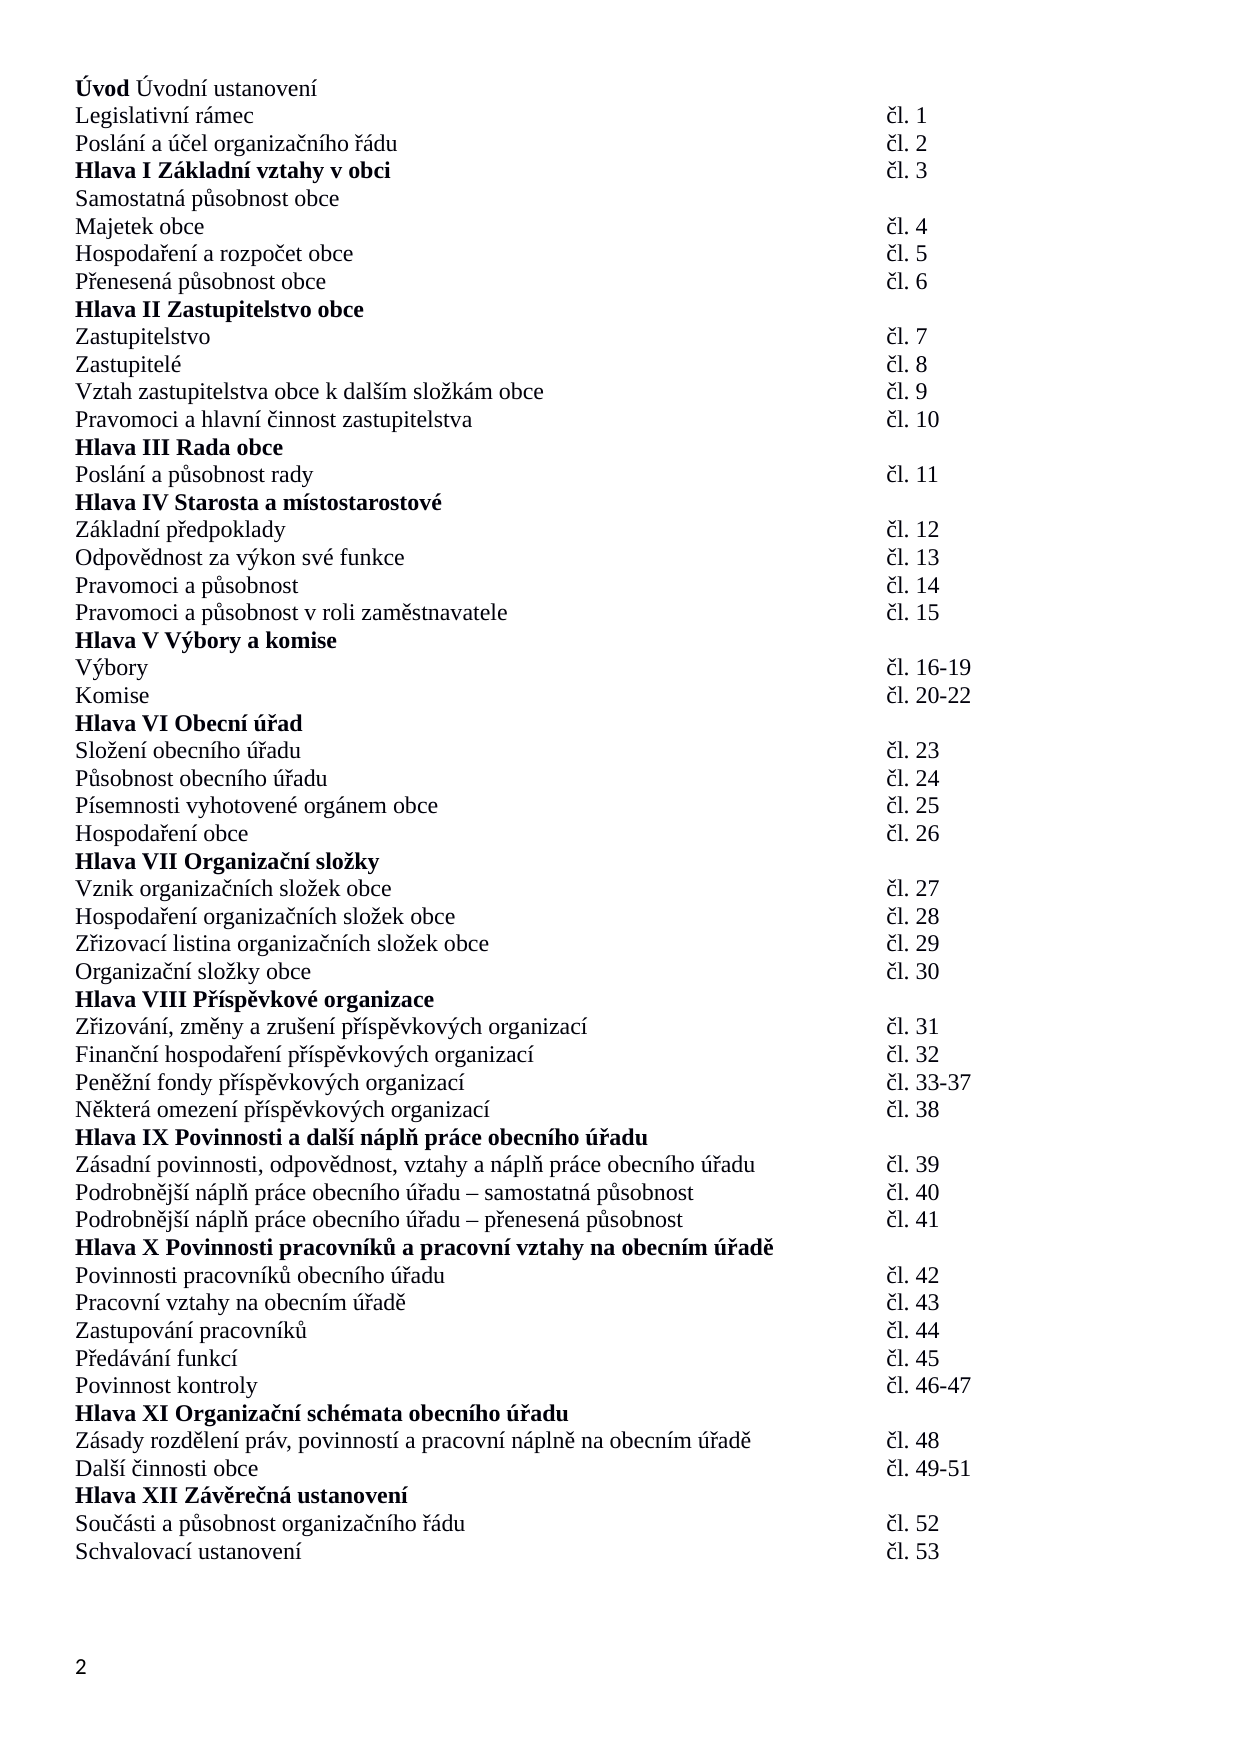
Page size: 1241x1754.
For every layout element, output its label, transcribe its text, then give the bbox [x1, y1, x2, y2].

text Hlava XII Závěrečná ustanovení [75, 1482, 1165, 1509]
text Peněžní fondy příspěvkových organizací čl. 33-37 [75, 1067, 1165, 1095]
text Některá omezení příspěvkových organizací čl. 38 [75, 1095, 1165, 1123]
text Hlava VII Organizační složky [75, 847, 1165, 874]
text Součásti a působnost organizačního řádu čl. 52 [75, 1509, 1165, 1537]
text Zásady rozdělení práv, povinností a pracovní náplně na obecním úřadě čl. 48 [75, 1426, 1165, 1454]
text Předávání funkcí čl. 45 [75, 1343, 1165, 1371]
text Hospodaření obce čl. 26 [75, 819, 1165, 847]
text Vznik organizačních složek obce čl. 27 [75, 874, 1165, 902]
text Hospodaření organizačních složek obce čl. 28 [75, 902, 1165, 929]
text Hlava VI Obecní úřad [75, 709, 1165, 736]
text Hlava III Rada obce [75, 433, 1165, 460]
text Komise čl. 20-22 [75, 681, 1165, 709]
text Poslání a účel organizačního řádu čl. 2 [75, 129, 1165, 157]
text Finanční hospodaření příspěvkových organizací čl. 32 [75, 1040, 1165, 1067]
text Majetek obce čl. 4 [75, 212, 1165, 239]
text Legislativní rámec čl. 1 [75, 101, 1165, 129]
text Další činnosti obce čl. 49-51 [75, 1454, 1165, 1482]
text Organizační složky obce čl. 30 [75, 957, 1165, 985]
text Hlava VIII Příspěvkové organizace [75, 985, 1165, 1012]
text Pracovní vztahy na obecním úřadě čl. 43 [75, 1288, 1165, 1316]
text Hlava II Zastupitelstvo obce [75, 294, 1165, 322]
text Samostatná působnost obce [75, 184, 1165, 212]
text Hlava I Základní vztahy v obci čl. 3 [75, 157, 1165, 184]
text Hlava V Výbory a komise [75, 626, 1165, 653]
text Pravomoci a působnost čl. 14 [75, 571, 1165, 598]
text Odpovědnost za výkon své funkce čl. 13 [75, 543, 1165, 571]
text Povinnosti pracovníků obecního úřadu čl. 42 [75, 1261, 1165, 1288]
text Úvod Úvodní ustanovení [75, 74, 1165, 101]
text Zastupitelé čl. 8 [75, 350, 1165, 377]
text Zastupování pracovníků čl. 44 [75, 1316, 1165, 1343]
text Schvalovací ustanovení čl. 53 [75, 1537, 1165, 1564]
text Výbory čl. 16-19 [75, 653, 1165, 681]
text Hlava IV Starosta a místostarostové [75, 488, 1165, 515]
text Základní předpoklady čl. 12 [75, 515, 1165, 543]
text Přenesená působnost obce čl. 6 [75, 267, 1165, 294]
text Písemnosti vyhotovené orgánem obce čl. 25 [75, 791, 1165, 819]
text Povinnost kontroly čl. 46-47 [75, 1371, 1165, 1399]
text Poslání a působnost rady čl. 11 [75, 460, 1165, 488]
text Podrobnější náplň práce obecního úřadu – samostatná působnost čl. 40 [75, 1178, 1165, 1206]
text Hlava IX Povinnosti a další náplň práce obecního úřadu [75, 1123, 1165, 1150]
text Zásadní povinnosti, odpovědnost, vztahy a náplň práce obecního úřadu čl. 39 [75, 1150, 1165, 1178]
text Hospodaření a rozpočet obce čl. 5 [75, 239, 1165, 267]
text Pravomoci a hlavní činnost zastupitelstva čl. 10 [75, 405, 1165, 433]
text Zřizovací listina organizačních složek obce čl. 29 [75, 929, 1165, 957]
text Podrobnější náplň práce obecního úřadu – přenesená působnost čl. 41 [75, 1206, 1165, 1233]
text Působnost obecního úřadu čl. 24 [75, 764, 1165, 791]
text Pravomoci a působnost v roli zaměstnavatele čl. 15 [75, 598, 1165, 626]
text Vztah zastupitelstva obce k dalším složkám obce čl. 9 [75, 377, 1165, 405]
text Složení obecního úřadu čl. 23 [75, 736, 1165, 764]
text Hlava XI Organizační schémata obecního úřadu [75, 1399, 1165, 1426]
text Zastupitelstvo čl. 7 [75, 322, 1165, 350]
text Hlava X Povinnosti pracovníků a pracovní vztahy na obecním úřadě [75, 1233, 1165, 1261]
text Zřizování, změny a zrušení příspěvkových organizací čl. 31 [75, 1012, 1165, 1040]
